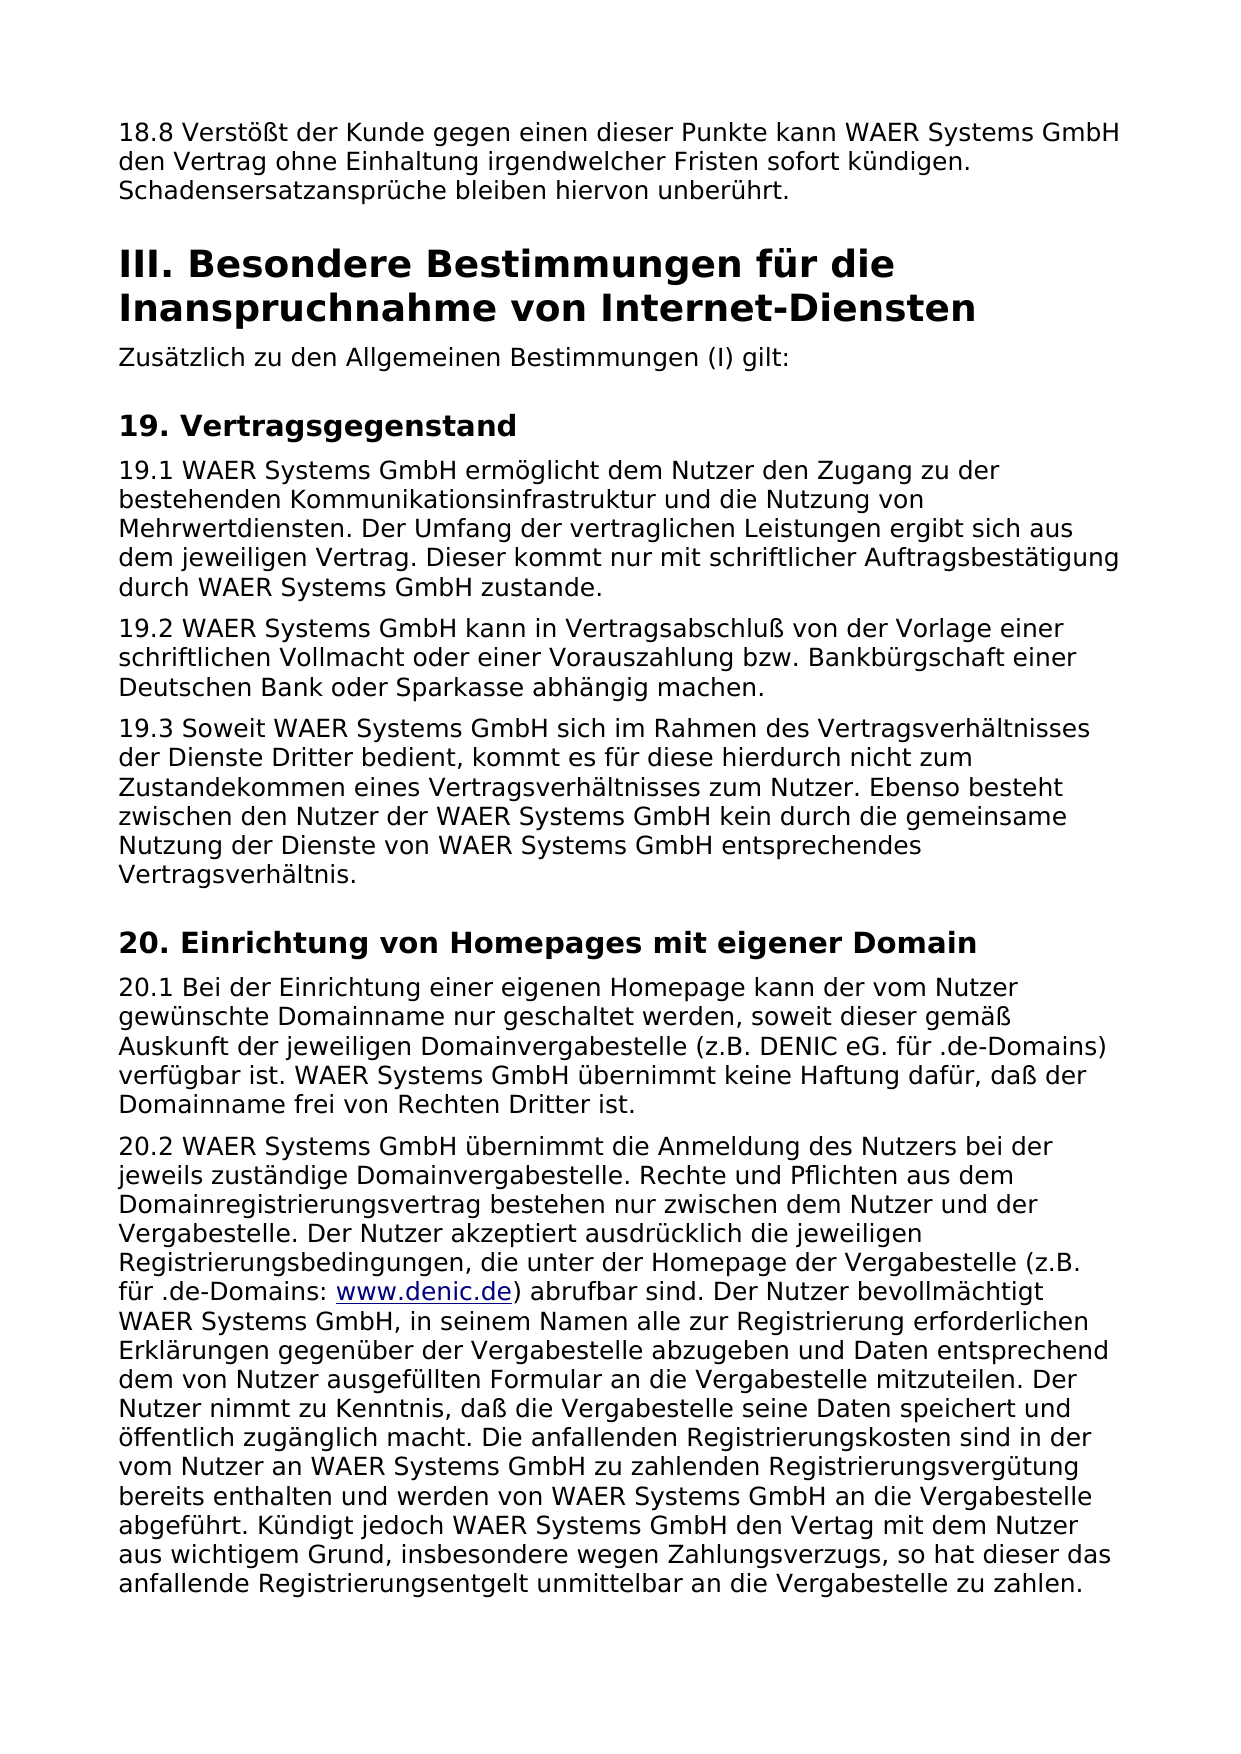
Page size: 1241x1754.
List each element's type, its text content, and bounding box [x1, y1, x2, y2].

text Zusätzlich zu den Allgemeinen Bestimmungen (I) gilt: [118, 343, 1122, 372]
subtitle 19. Vertragsgegenstand [118, 409, 1122, 443]
text 20.2 WAER Systems GmbH übernimmt die Anmeldung des Nutzers bei der jeweils zuständige Domainvergabestelle. Rechte und Pflichten aus dem Domainregistrierungsvertrag bestehen nur zwischen dem Nutzer und der Vergabestelle. Der Nutzer akzeptiert ausdrücklich die jeweiligen Registrierungsbedingungen, die unter der Homepage der Vergabestelle (z.B. für .de-Domains: www.denic.de) abrufbar sind. Der Nutzer bevollmächtigt WAER Systems GmbH, in seinem Namen alle zur Registrierung erforderlichen Erklärungen gegenüber der Vergabestelle abzugeben und Daten entsprechend dem von Nutzer ausgefüllten Formular an die Vergabestelle mitzuteilen. Der Nutzer nimmt zu Kenntnis, daß die Vergabestelle seine Daten speichert und öffentlich zugänglich macht. Die anfallenden Registrierungskosten sind in der vom Nutzer an WAER Systems GmbH zu zahlenden Registrierungsvergütung bereits enthalten und werden von WAER Systems GmbH an die Vergabestelle abgeführt. Kündigt jedoch WAER Systems GmbH den Vertag mit dem Nutzer aus wichtigem Grund, insbesondere wegen Zahlungsverzugs, so hat dieser das anfallende Registrierungsentgelt unmittelbar an die Vergabestelle zu zahlen. [118, 1132, 1122, 1598]
text 19.3 Soweit WAER Systems GmbH sich im Rahmen des Vertragsverhältnisses der Dienste Dritter bedient, kommt es für diese hierdurch nicht zum Zustandekommen eines Vertragsverhältnisses zum Nutzer. Ebenso besteht zwischen den Nutzer der WAER Systems GmbH kein durch die gemeinsame Nutzung der Dienste von WAER Systems GmbH entsprechendes Vertragsverhältnis. [118, 714, 1122, 889]
text 20.1 Bei der Einrichtung einer eigenen Homepage kann der vom Nutzer gewünschte Domainname nur geschaltet werden, soweit dieser gemäß Auskunft der jeweiligen Domainvergabestelle (z.B. DENIC eG. für .de-Domains) verfügbar ist. WAER Systems GmbH übernimmt keine Haftung dafür, daß der Domainname frei von Rechten Dritter ist. [118, 973, 1122, 1119]
text 18.8 Verstößt der Kunde gegen einen dieser Punkte kann WAER Systems GmbH den Vertrag ohne Einhaltung irgendwelcher Fristen sofort kündigen. Schadensersatzansprüche bleiben hiervon unberührt. [118, 118, 1122, 206]
subtitle 20. Einrichtung von Homepages mit eigener Domain [118, 927, 1122, 961]
text 19.2 WAER Systems GmbH kann in Vertragsabschluß von der Vorlage einer schriftlichen Vollmacht oder einer Vorauszahlung bzw. Bankbürgschaft einer Deutschen Bank oder Sparkasse abhängig machen. [118, 614, 1122, 702]
subtitle III. Besondere Bestimmungen für die Inanspruchnahme von Internet-Diensten [118, 243, 1122, 330]
text 19.1 WAER Systems GmbH ermöglicht dem Nutzer den Zugang zu der bestehenden Kommunikationsinfrastruktur und die Nutzung von Mehrwertdiensten. Der Umfang der vertraglichen Leistungen ergibt sich aus dem jeweiligen Vertrag. Dieser kommt nur mit schriftlicher Auftragsbestätigung durch WAER Systems GmbH zustande. [118, 456, 1122, 602]
